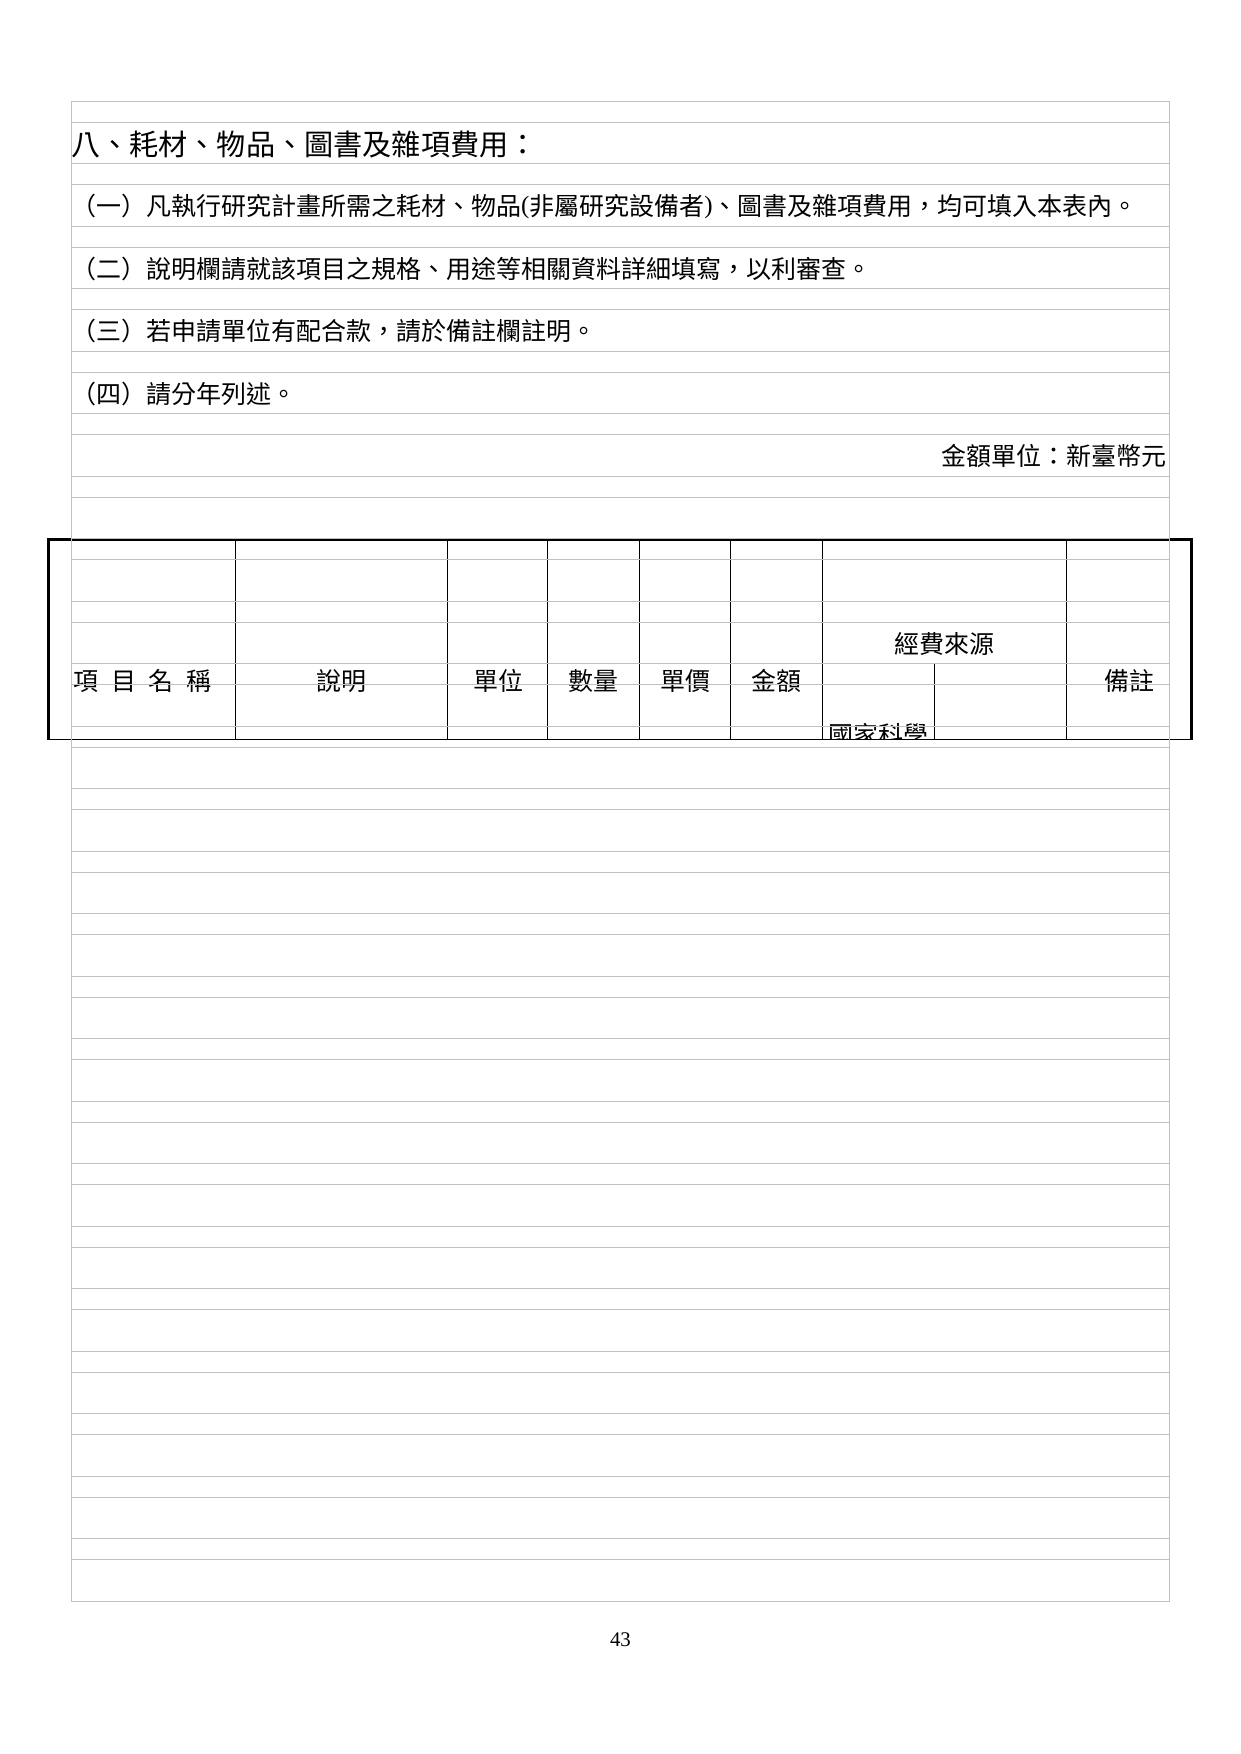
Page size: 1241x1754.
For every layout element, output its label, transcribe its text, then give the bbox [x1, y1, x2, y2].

table_header 備註 [1067, 664, 1169, 684]
table_header 說明 [236, 727, 447, 738]
table_header 單位 [448, 560, 547, 601]
table_header 單價 [640, 623, 730, 663]
table_header 單位 [448, 727, 547, 738]
table_header 單價 [640, 664, 730, 684]
text [72, 352, 1163, 372]
table_header 說明 [236, 560, 447, 601]
table_header 單價 [640, 560, 730, 601]
table_header 金額 [731, 560, 822, 601]
table_header 金額 [731, 664, 822, 684]
table_header 備註 [1067, 623, 1169, 663]
table_cell 合作企業配合款需求 [935, 664, 1066, 684]
table_header 備註 [1067, 602, 1169, 622]
text （二）說明欄請就該項目之規格、用途等相關資料詳細填寫，以利審查。 [72, 248, 1163, 288]
table_header 金額 [731, 727, 822, 738]
table_header 項 目 名 稱 [72, 541, 235, 559]
table_header 數量 [548, 602, 639, 622]
table_header 項 目 名 稱 [72, 727, 235, 738]
table_header 單價 [640, 685, 730, 726]
table_header 說明 [236, 664, 447, 684]
table_header 金額 [731, 685, 822, 726]
table_header 金額 [731, 602, 822, 622]
table_header 數量 [548, 685, 639, 726]
table_header 項 目 名 稱 [50, 541, 71, 738]
table_header 單位 [448, 664, 547, 684]
table_header [823, 541, 1066, 559]
table_header 項 目 名 稱 [72, 623, 235, 663]
table_header 說明 [236, 623, 447, 663]
text [72, 102, 1169, 122]
table_header 備註 [1170, 541, 1190, 738]
text [72, 164, 1163, 184]
table_header 經費來源 [823, 623, 1066, 663]
text 金額單位：新臺幣元 [72, 435, 1166, 476]
table_header 項 目 名 稱 [72, 560, 235, 601]
table_header 數量 [548, 623, 639, 663]
table_header 數量 [548, 664, 639, 684]
table_header 備註 [1067, 727, 1169, 738]
table_header [823, 560, 1066, 601]
text （三）若申請單位有配合款，請於備註欄註明。 [72, 310, 1163, 351]
table_header 單價 [640, 727, 730, 738]
table_header 單位 [448, 623, 547, 663]
table_cell 合作企業配合款需求 [935, 685, 1066, 726]
text [72, 289, 1163, 309]
text （四）請分年列述。 [72, 373, 1163, 413]
table_header 備註 [1067, 685, 1169, 726]
text 八、耗材、物品、圖書及雜項費用： [72, 123, 1169, 163]
table_header 項 目 名 稱 [72, 602, 235, 622]
table_header 單價 [640, 602, 730, 622]
table_header [823, 602, 1066, 622]
table_cell 國家科學及技術委員會補助款需求 [899, 727, 934, 738]
table_cell 合作企業配合款需求 [935, 727, 1066, 738]
table_header 備註 [1067, 541, 1169, 559]
table_header 單位 [448, 541, 547, 559]
table_header 備註 [1067, 560, 1169, 601]
text [72, 227, 1163, 247]
table_header 數量 [548, 560, 639, 601]
table_cell 國家科學及技術委員會補助款需求 [851, 727, 883, 738]
table_cell 國家科學及技術委員會補助款需求 [823, 685, 934, 726]
table_header 單位 [448, 602, 547, 622]
text [72, 414, 1166, 434]
table_header 單價 [640, 541, 730, 559]
table_header 項 目 名 稱 [72, 664, 235, 684]
table_cell 國家科學及技術委員會補助款需求 [823, 664, 934, 684]
table_header 數量 [548, 727, 639, 738]
table_header 金額 [731, 541, 822, 559]
table_header 說明 [236, 541, 447, 559]
table_header 說明 [236, 602, 447, 622]
table_header 單位 [448, 685, 547, 726]
table_header 金額 [731, 623, 822, 663]
table_header 數量 [578, 685, 586, 690]
table_header 說明 [236, 685, 447, 726]
table_header 數量 [548, 541, 639, 559]
table_header 項 目 名 稱 [72, 685, 235, 726]
text （一）凡執行研究計畫所需之耗材、物品(非屬研究設備者)、圖書及雜項費用，均可填入本表內。 [72, 185, 1163, 226]
